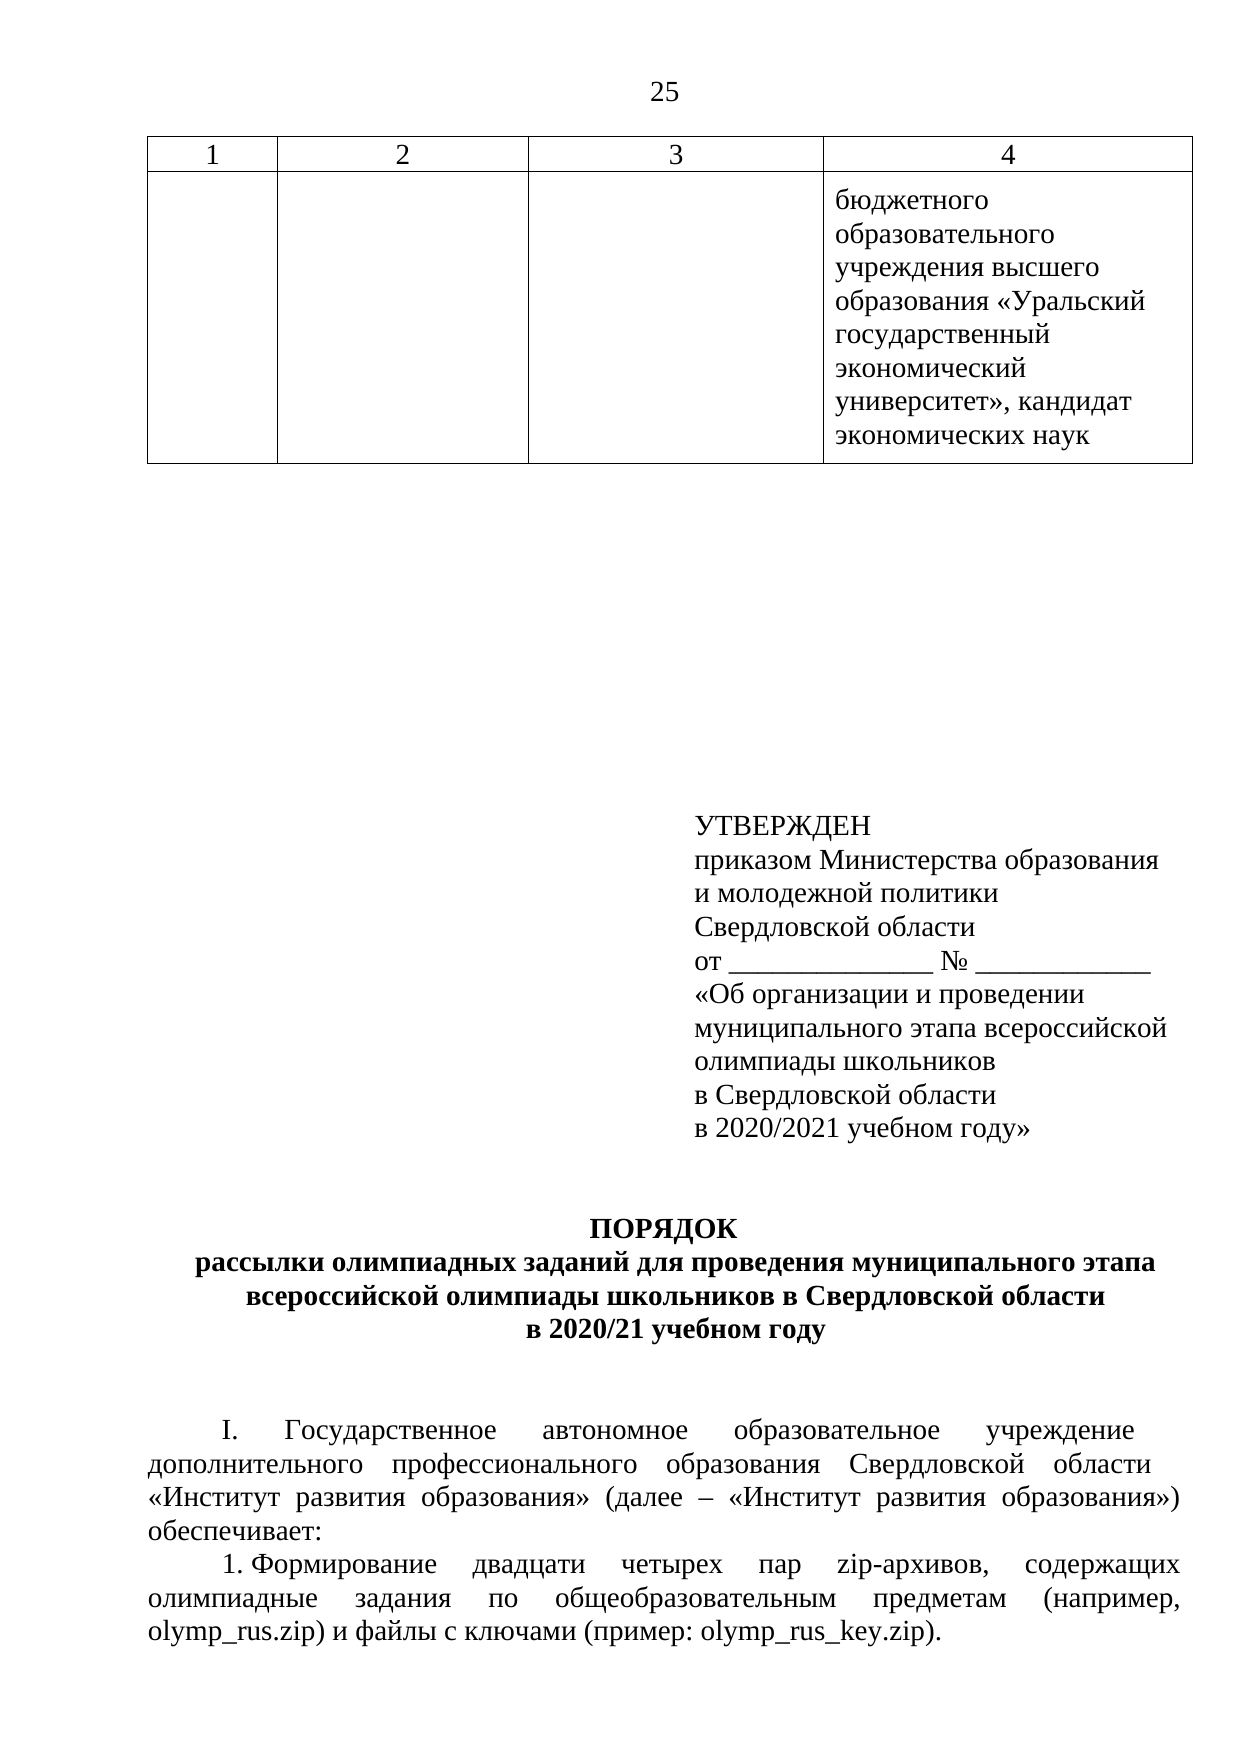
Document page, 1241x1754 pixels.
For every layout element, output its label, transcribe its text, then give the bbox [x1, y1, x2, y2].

text ПОРЯДОК [148, 1211, 1179, 1244]
table_header 1 [148, 137, 277, 171]
table_header 4 [824, 137, 1192, 171]
text всероссийской олимпиады школьников в Свердловской области [148, 1278, 1211, 1312]
text в 2020/21 учебном году [148, 1312, 1211, 1345]
text рассылки олимпиадных заданий для проведения муниципального этапа [148, 1244, 1211, 1278]
table_header 2 [278, 137, 528, 171]
text 1. Формирование двадцати четырех пар zip-архивов, содержащих олимпиадные задания по общеобразовательным предметам (например, olymp_rus.zip) и файлы с ключами (пример: olymp_rus_key.zip). [148, 1546, 1181, 1647]
text приказом Министерства образования и молодежной политики Свердловской области от ______________ № ____________ «Об организации и проведении муниципального этапа всероссийской олимпиады школьников в Свердловской области [694, 842, 1181, 1110]
table_cell [148, 172, 277, 462]
table_cell [529, 172, 823, 462]
table_cell бюджетного образовательного учреждения высшего образования «Уральский государственный экономический университет», кандидат экономических наук [824, 172, 1192, 462]
table_header 3 [529, 137, 823, 171]
table_cell [278, 172, 528, 462]
text УТВЕРЖДЕН [148, 808, 1181, 842]
text I. Государственное автономное образовательное учреждение дополнительного профессионального образования Свердловской области «Институт развития образования» (далее – «Институт развития образования») обеспечивает: [148, 1412, 1181, 1546]
text в 2020/2021 учебном году» [694, 1110, 1181, 1144]
